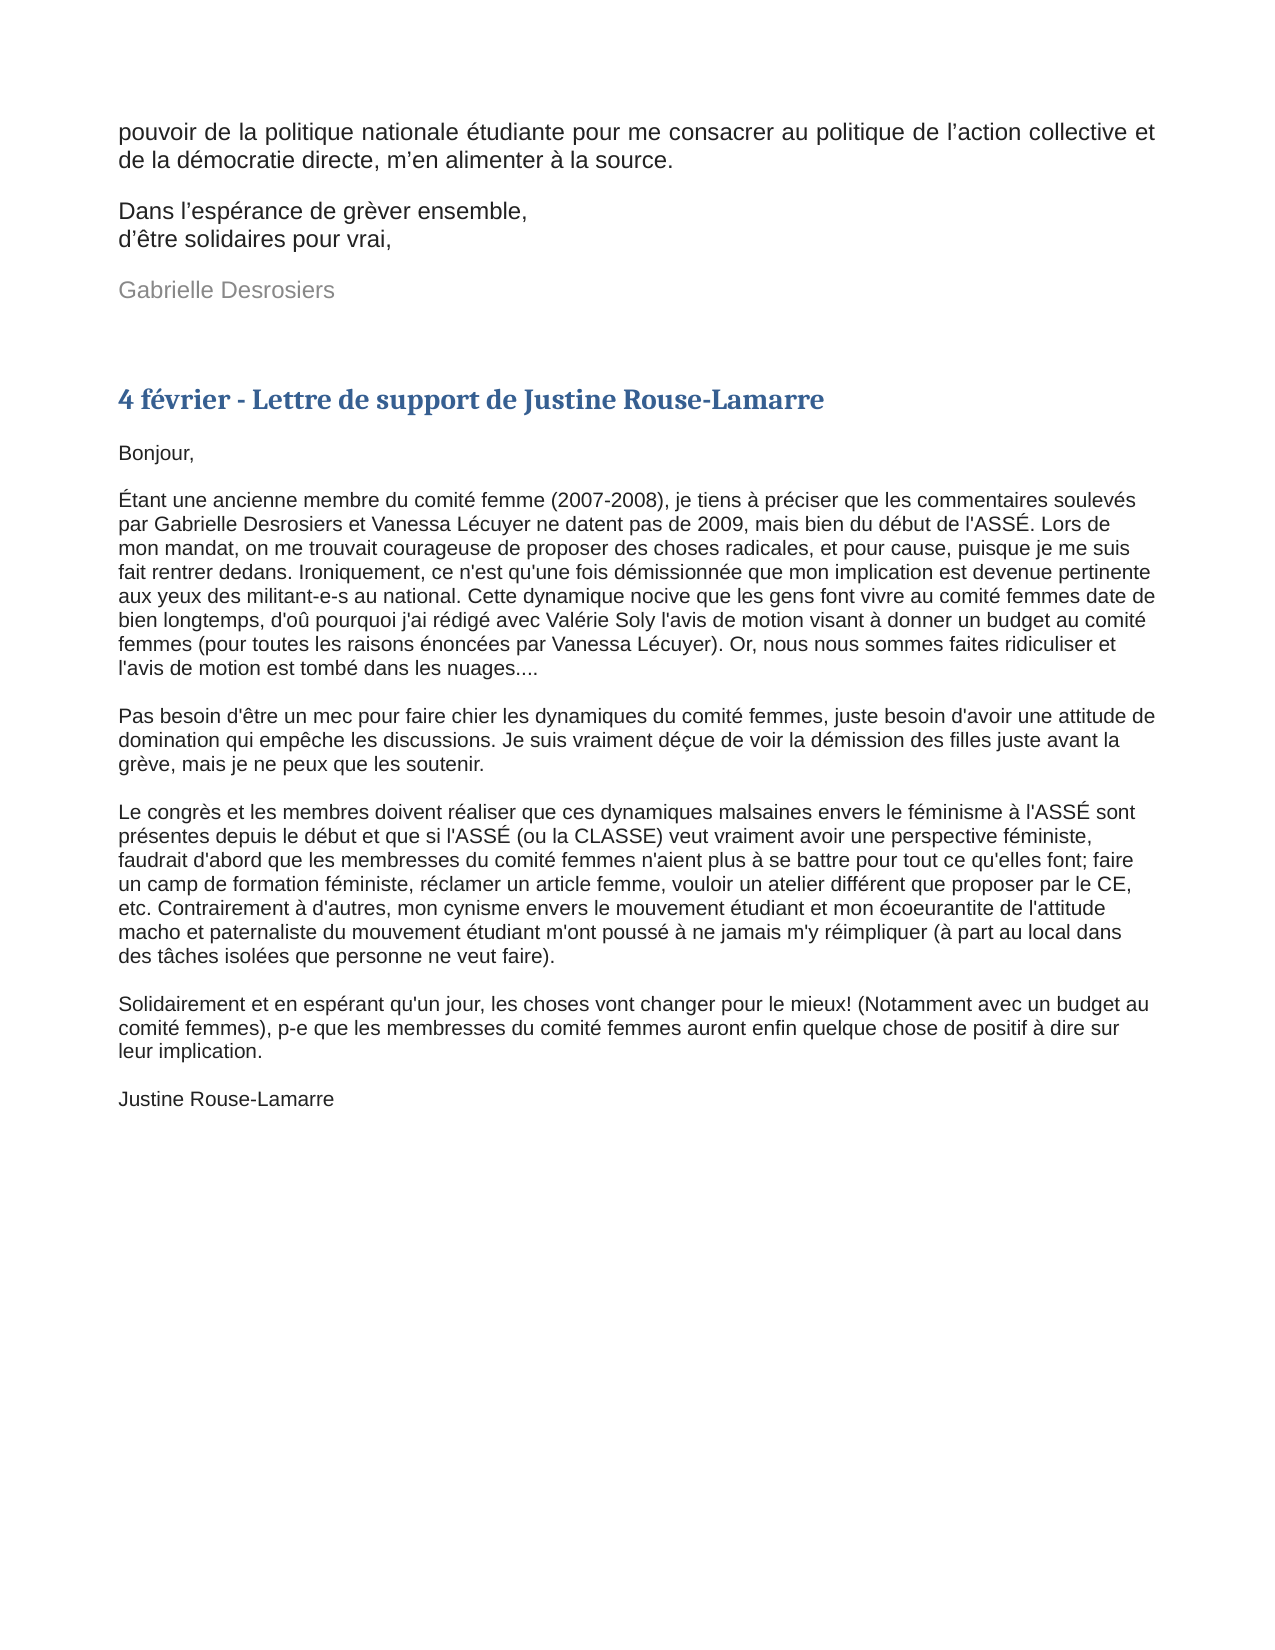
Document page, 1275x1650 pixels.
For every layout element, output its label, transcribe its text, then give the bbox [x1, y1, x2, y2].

text pouvoir de la politique nationale étudiante pour me consacrer au politique de l’action collective et de la démocratie directe, m’en alimenter à la source. [118, 118, 1157, 173]
text Bonjour, Étant une ancienne membre du comité femme (2007-2008), je tiens à préciser que les commentaires soulevés par Gabrielle Desrosiers et Vanessa Lécuyer ne datent pas de 2009, mais bien du début de l'ASSÉ. Lors de mon mandat, on me trouvait courageuse de proposer des choses radicales, et pour cause, puisque je me suis fait rentrer dedans. Ironiquement, ce n'est qu'une fois démissionnée que mon implication est devenue pertinente aux yeux des militant-e-s au national. Cette dynamique nocive que les gens font vivre au comité femmes date de bien longtemps, d'oû pourquoi j'ai rédigé avec Valérie Soly l'avis de motion visant à donner un budget au comité femmes (pour toutes les raisons énoncées par Vanessa Lécuyer). Or, nous nous sommes faites ridiculiser et l'avis de motion est tombé dans les nuages.... Pas besoin d'être un mec pour faire chier les dynamiques du comité femmes, juste besoin d'avoir une attitude de domination qui empêche les discussions. Je suis vraiment déçue de voir la démission des filles juste avant la grève, mais je ne peux que les soutenir. Le congrès et les membres doivent réaliser que ces dynamiques malsaines envers le féminisme à l'ASSÉ sont présentes depuis le début et que si l'ASSÉ (ou la CLASSE) veut vraiment avoir une perspective féministe, faudrait d'abord que les membresses du comité femmes n'aient plus à se battre pour tout ce qu'elles font; faire un camp de formation féministe, réclamer un article femme, vouloir un atelier différent que proposer par le CE, etc. Contrairement à d'autres, mon cynisme envers le mouvement étudiant et mon écoeurantite de l'attitude macho et paternaliste du mouvement étudiant m'ont poussé à ne jamais m'y réimpliquer (à part au local dans des tâches isolées que personne ne veut faire). Solidairement et en espérant qu'un jour, les choses vont changer pour le mieux! (Notamment avec un budget au comité femmes), p-e que les membresses du comité femmes auront enfin quelque chose de positif à dire sur leur implication. Justine Rouse-Lamarre [118, 440, 1157, 1111]
subtitle 4 février - Lettre de support de Justine Rouse-Lamarre [118, 383, 1157, 416]
text Dans l’espérance de grèver ensemble, d’être solidaires pour vrai, Gabrielle Desrosiers [118, 173, 1157, 333]
